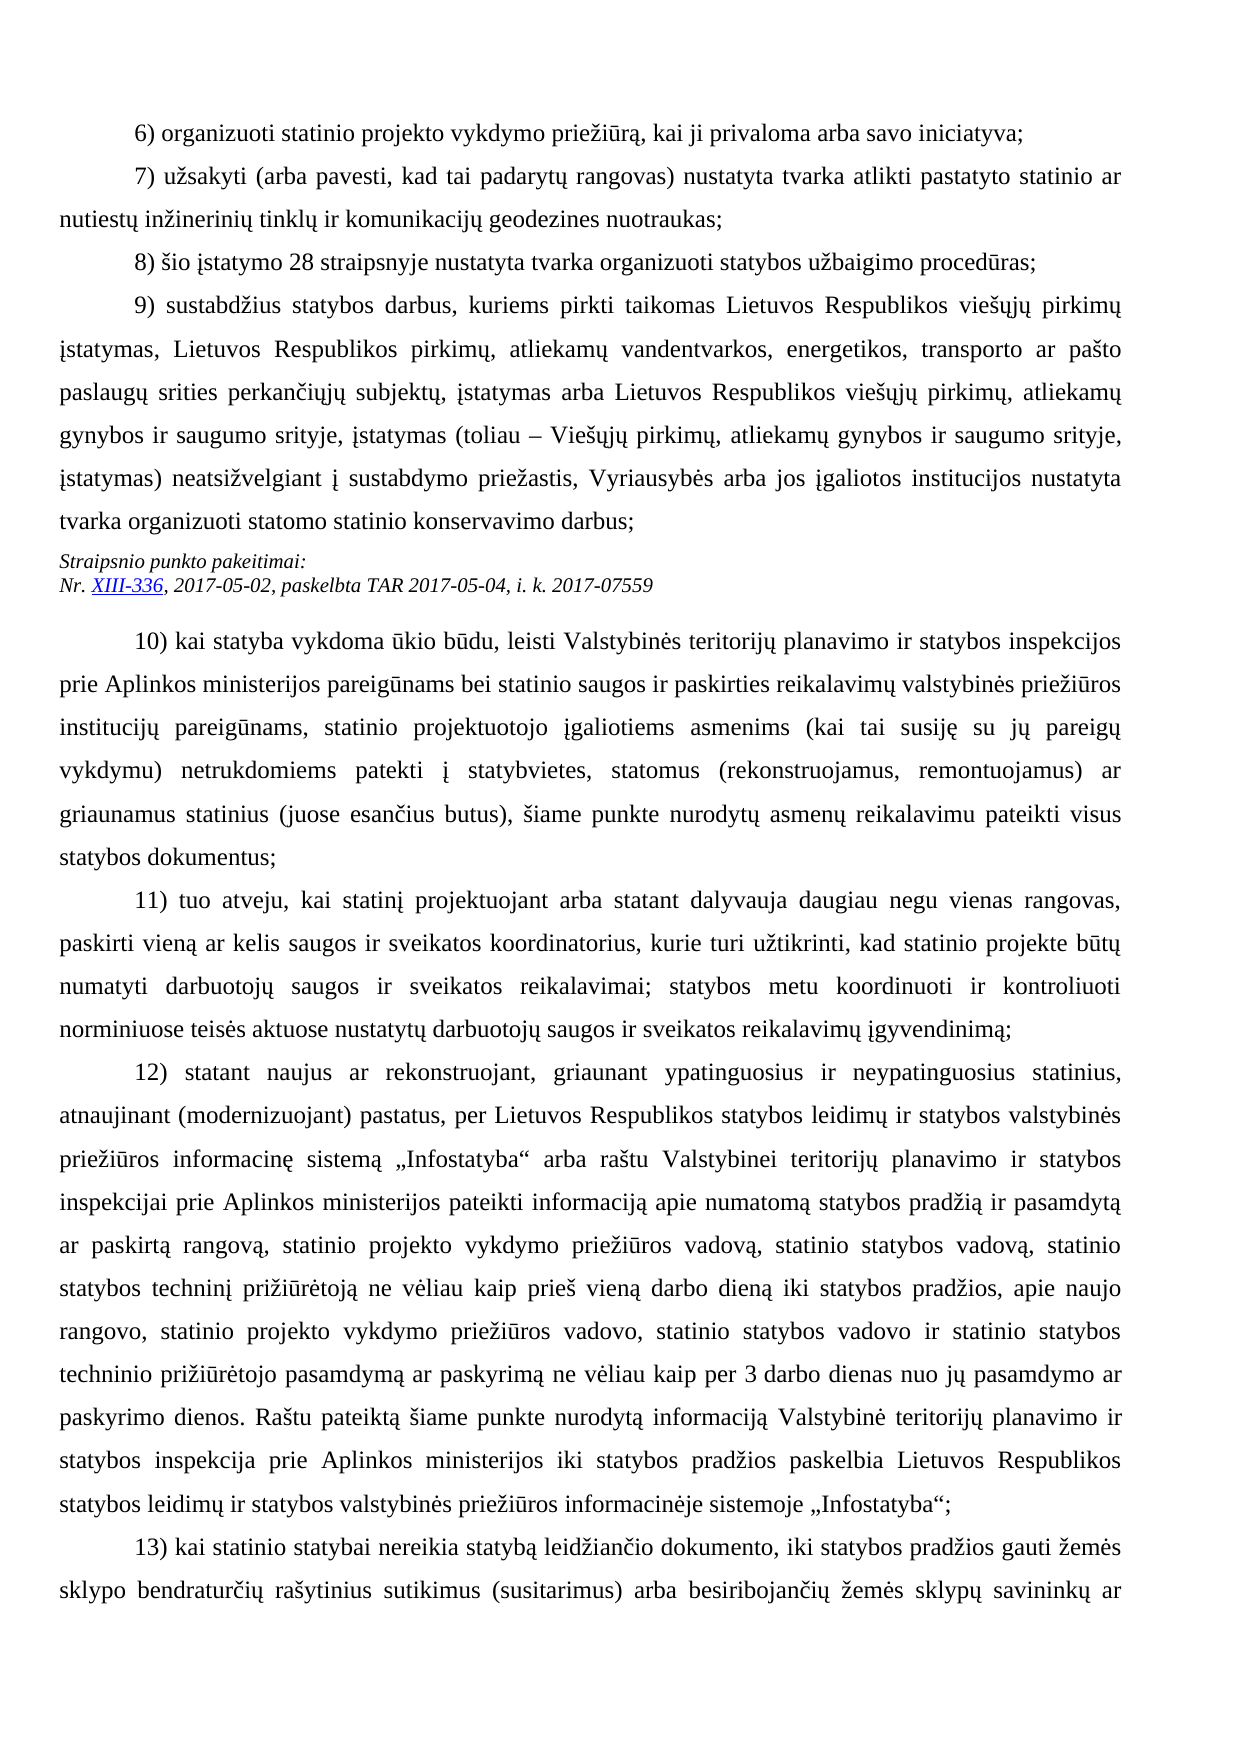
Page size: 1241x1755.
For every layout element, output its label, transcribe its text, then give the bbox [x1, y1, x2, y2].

text 10) kai statyba vykdoma ūkio būdu, leisti Valstybinės teritorijų planavimo ir statybos inspekcijos prie Aplinkos ministerijos pareigūnams bei statinio saugos ir paskirties reikalavimų valstybinės priežiūros institucijų pareigūnams, statinio projektuotojo įgaliotiems asmenims (kai tai susiję su jų pareigų vykdymu) netrukdomiems patekti į statybvietes, statomus (rekonstruojamus, remontuojamus) ar griaunamus statinius (juose esančius butus), šiame punkte nurodytų asmenų reikalavimu pateikti visus statybos dokumentus; [59, 626, 1122, 871]
text 7) užsakyti (arba pavesti, kad tai padarytų rangovas) nustatyta tvarka atlikti pastatyto statinio ar nutiestų inžinerinių tinklų ir komunikacijų geodezines nuotraukas; [59, 161, 1122, 233]
text 8) šio įstatymo 28 straipsnyje nustatyta tvarka organizuoti statybos užbaigimo procedūras; [59, 247, 1122, 276]
text 13) kai statinio statybai nereikia statybą leidžiančio dokumento, iki statybos pradžios gauti žemės sklypo bendraturčių rašytinius sutikimus (susitarimus) arba besiribojančių žemės sklypų savininkų ar [59, 1532, 1122, 1604]
text 6) organizuoti statinio projekto vykdymo priežiūrą, kai ji privaloma arba savo iniciatyva; [59, 118, 1122, 147]
text 9) sustabdžius statybos darbus, kuriems pirkti taikomas Lietuvos Respublikos viešųjų pirkimų įstatymas, Lietuvos Respublikos pirkimų, atliekamų vandentvarkos, energetikos, transporto ar pašto paslaugų srities perkančiųjų subjektų, įstatymas arba Lietuvos Respublikos viešųjų pirkimų, atliekamų gynybos ir saugumo srityje, įstatymas (toliau – Viešųjų pirkimų, atliekamų gynybos ir saugumo srityje, įstatymas) neatsižvelgiant į sustabdymo priežastis, Vyriausybės arba jos įgaliotos institucijos nustatyta tvarka organizuoti statomo statinio konservavimo darbus; [59, 291, 1122, 535]
text 12) statant naujus ar rekonstruojant, griaunant ypatinguosius ir neypatinguosius statinius, atnaujinant (modernizuojant) pastatus, per Lietuvos Respublikos statybos leidimų ir statybos valstybinės priežiūros informacinę sistemą „Infostatyba“ arba raštu Valstybinei teritorijų planavimo ir statybos inspekcijai prie Aplinkos ministerijos pateikti informaciją apie numatomą statybos pradžią ir pasamdytą ar paskirtą rangovą, statinio projekto vykdymo priežiūros vadovą, statinio statybos vadovą, statinio statybos techninį prižiūrėtoją ne vėliau kaip prieš vieną darbo dieną iki statybos pradžios, apie naujo rangovo, statinio projekto vykdymo priežiūros vadovo, statinio statybos vadovo ir statinio statybos techninio prižiūrėtojo pasamdymą ar paskyrimą ne vėliau kaip per 3 darbo dienas nuo jų pasamdymo ar paskyrimo dienos. Raštu pateiktą šiame punkte nurodytą informaciją Valstybinė teritorijų planavimo ir statybos inspekcija prie Aplinkos ministerijos iki statybos pradžios paskelbia Lietuvos Respublikos statybos leidimų ir statybos valstybinės priežiūros informacinėje sistemoje „Infostatyba“; [59, 1057, 1122, 1517]
text Nr. XIII-336, 2017-05-02, paskelbta TAR 2017-05-04, i. k. 2017-07559 [59, 573, 1122, 597]
text Straipsnio punkto pakeitimai: [59, 549, 1122, 573]
text 11) tuo atveju, kai statinį projektuojant arba statant dalyvauja daugiau negu vienas rangovas, paskirti vieną ar kelis saugos ir sveikatos koordinatorius, kurie turi užtikrinti, kad statinio projekte būtų numatyti darbuotojų saugos ir sveikatos reikalavimai; statybos metu koordinuoti ir kontroliuoti norminiuose teisės aktuose nustatytų darbuotojų saugos ir sveikatos reikalavimų įgyvendinimą; [59, 885, 1122, 1043]
